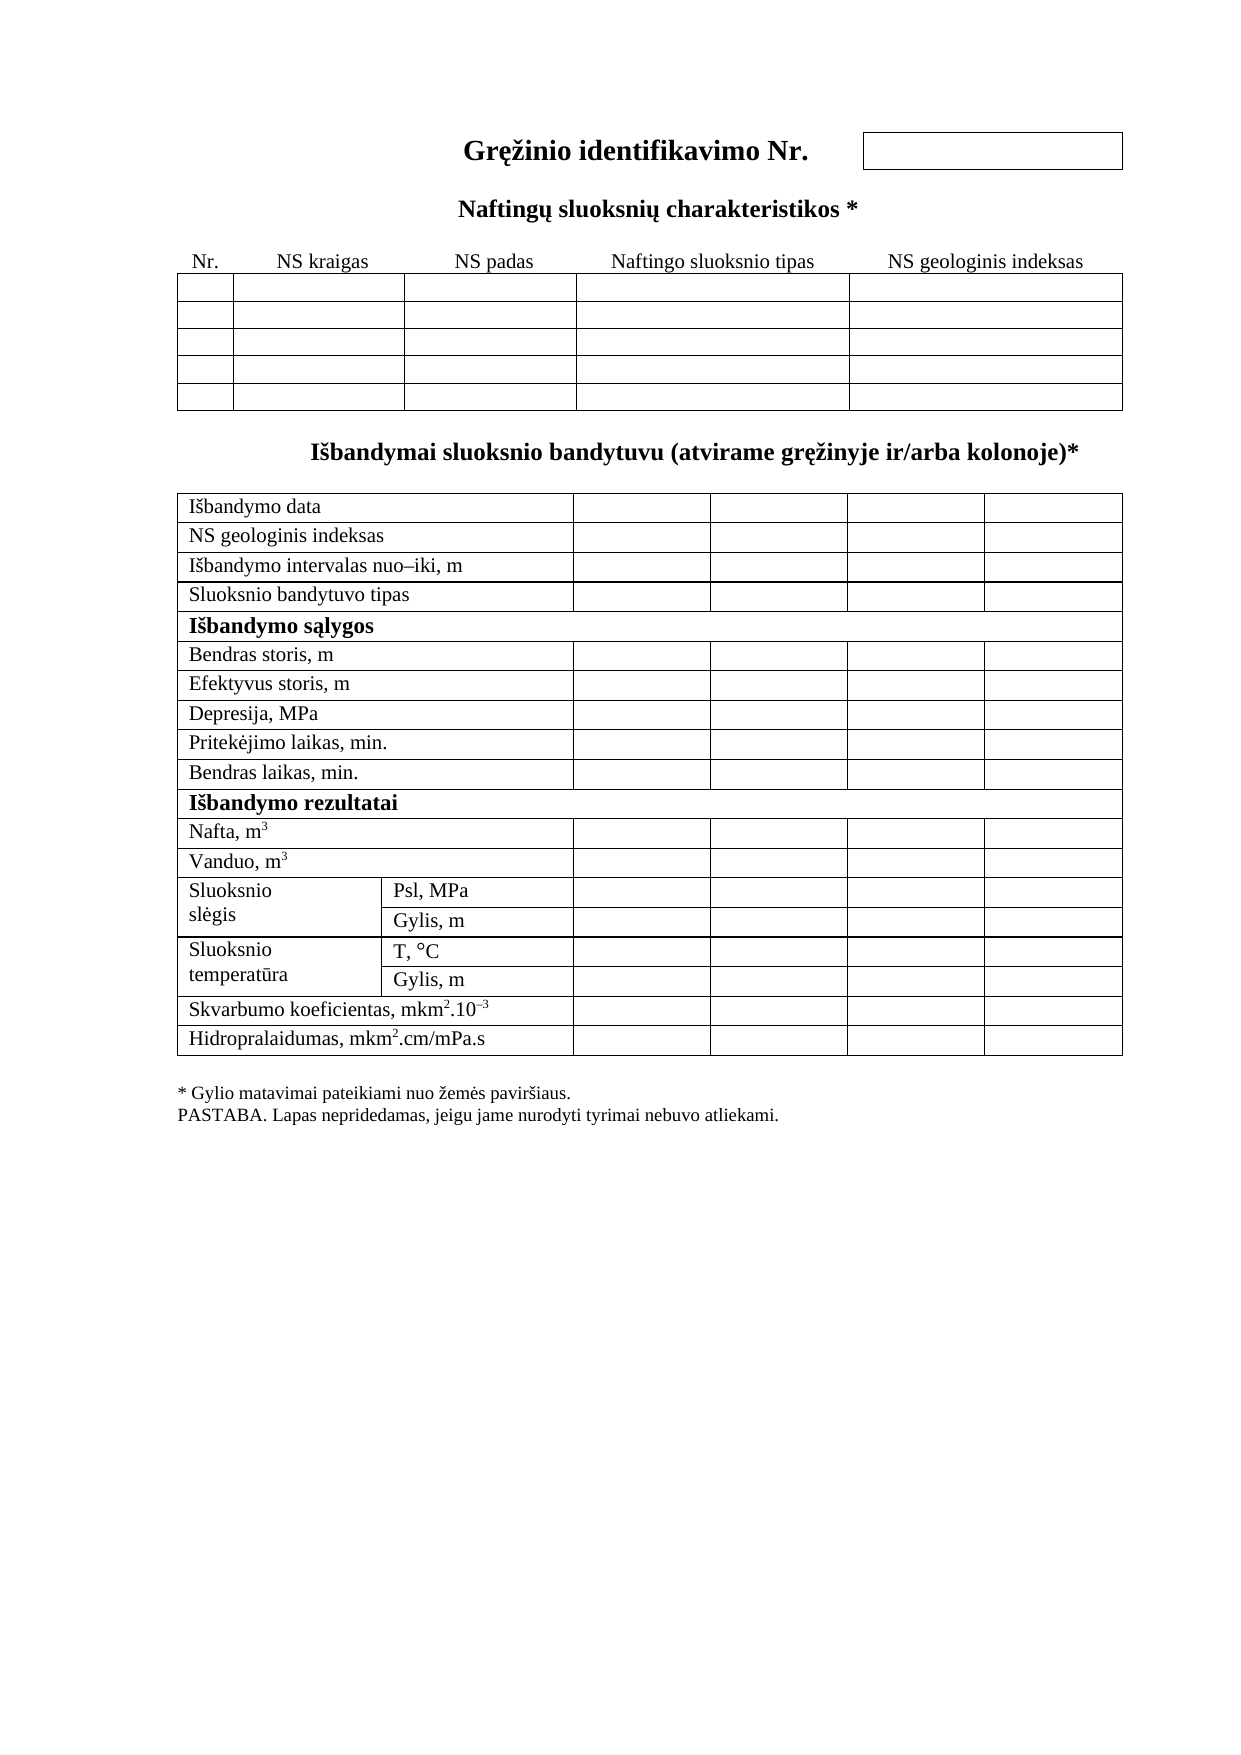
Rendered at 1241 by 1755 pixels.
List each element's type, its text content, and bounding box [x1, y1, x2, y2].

table_cell [234, 384, 404, 410]
table_cell [234, 302, 404, 328]
table_cell [985, 1026, 1122, 1055]
table_cell Bendras laikas, min. [178, 760, 573, 788]
table_cell [574, 819, 710, 848]
table_cell [711, 642, 847, 670]
table_cell [848, 878, 984, 907]
table_cell [178, 356, 233, 383]
table_cell NS geologinis indeksas [178, 523, 573, 552]
table_cell [711, 671, 847, 700]
table_cell [405, 384, 576, 410]
table_cell [985, 642, 1122, 670]
table_cell [985, 730, 1122, 759]
table_cell [985, 967, 1122, 996]
table_cell [848, 642, 984, 670]
table_cell [178, 329, 233, 355]
table_cell [234, 356, 404, 383]
table_cell [178, 274, 233, 301]
text Naftingų sluoksnių charakteristikos * [177, 194, 1122, 223]
table_cell [711, 701, 847, 729]
table_cell [574, 849, 710, 877]
table_cell [178, 384, 233, 410]
table_cell [711, 878, 847, 907]
table_cell [234, 274, 404, 301]
table_cell [985, 849, 1122, 877]
table_cell [711, 730, 847, 759]
table_cell Sluoksnio slėgis [178, 878, 381, 936]
table_cell [848, 997, 984, 1025]
table_header [848, 494, 984, 522]
table_cell [574, 967, 710, 996]
table_cell [711, 819, 847, 848]
table_cell [405, 356, 576, 383]
table_cell [985, 553, 1122, 581]
table_cell [985, 938, 1122, 966]
table_cell [848, 523, 984, 552]
table_cell [711, 1026, 847, 1055]
table_cell [850, 329, 1122, 355]
table_cell [985, 997, 1122, 1025]
table_cell [848, 583, 984, 611]
table_header Naftingo sluoksnio tipas [576, 249, 849, 273]
table_cell Nafta, m3 [178, 819, 573, 848]
table_cell [711, 849, 847, 877]
table_header [985, 494, 1122, 522]
table_header Išbandymo data [178, 494, 573, 522]
table_cell [577, 302, 849, 328]
table_cell Išbandymo intervalas nuo–iki, m [178, 553, 573, 581]
table_cell [848, 908, 984, 936]
table_header Nr. [177, 249, 233, 273]
table_cell T, °C [382, 938, 573, 966]
table_cell [574, 938, 710, 966]
table_cell [850, 274, 1122, 301]
table_cell Vanduo, m3 [178, 849, 573, 877]
table_cell [234, 329, 404, 355]
table_header NS geologinis indeksas [849, 249, 1122, 273]
table_cell Išbandymo rezultatai [178, 790, 1122, 818]
table_cell [985, 701, 1122, 729]
table_cell [985, 671, 1122, 700]
table_cell [577, 384, 849, 410]
table_cell [985, 878, 1122, 907]
table_cell [850, 356, 1122, 383]
table_cell [178, 302, 233, 328]
table_cell [711, 908, 847, 936]
table_cell [850, 384, 1122, 410]
table_header [711, 494, 847, 522]
table_cell [850, 302, 1122, 328]
table_cell [848, 671, 984, 700]
table_cell [574, 523, 710, 552]
table_cell Gylis, m [382, 908, 573, 936]
table_cell [574, 553, 710, 581]
table_cell [711, 967, 847, 996]
table_cell [574, 1026, 710, 1055]
table_cell [848, 701, 984, 729]
table_cell [574, 583, 710, 611]
table_header [574, 494, 710, 522]
table_cell [574, 760, 710, 788]
table_cell [574, 997, 710, 1025]
table_cell Depresija, MPa [178, 701, 573, 729]
table_cell [577, 329, 849, 355]
table_cell [848, 819, 984, 848]
text Pastaba. Lapas nepridedamas, jeigu jame nurodyti tyrimai nebuvo atliekami. [177, 1104, 1122, 1125]
table_cell [848, 938, 984, 966]
table_cell [711, 553, 847, 581]
table_header NS padas [412, 249, 576, 273]
table_cell Išbandymo sąlygos [178, 612, 1122, 641]
text Išbandymai sluoksnio bandytuvu (atvirame gręžinyje ir/arba kolonoje)* [177, 437, 1122, 466]
table_cell [848, 760, 984, 788]
table_cell Gylis, m [382, 967, 573, 996]
table_cell [848, 553, 984, 581]
table_cell [848, 1026, 984, 1055]
table_cell [711, 997, 847, 1025]
table_cell [574, 908, 710, 936]
table_cell [574, 878, 710, 907]
table_cell [405, 274, 576, 301]
text * Gylio matavimai pateikiami nuo žemės paviršiaus. [177, 1082, 1122, 1104]
table_cell [985, 760, 1122, 788]
table_header [864, 133, 1122, 169]
table_cell [577, 274, 849, 301]
table_cell Pritekėjimo laikas, min. [178, 730, 573, 759]
table_cell [405, 302, 576, 328]
table_cell [848, 849, 984, 877]
table_cell Efektyvus storis, m [178, 671, 573, 700]
table_cell [711, 938, 847, 966]
table_cell [985, 583, 1122, 611]
table_cell Sluoksnio temperatūra [178, 938, 381, 996]
table_cell [574, 730, 710, 759]
table_cell [848, 967, 984, 996]
table_cell [985, 819, 1122, 848]
table_cell [985, 908, 1122, 936]
table_cell Bendras storis, m [178, 642, 573, 670]
table_cell [711, 760, 847, 788]
table_cell Psl, MPa [382, 878, 573, 907]
table_cell [848, 730, 984, 759]
table_cell Skvarbumo koeficientas, mkm2.10–3 [178, 997, 573, 1025]
table_cell Sluoksnio bandytuvo tipas [178, 583, 573, 611]
table_cell [574, 642, 710, 670]
table_cell [574, 671, 710, 700]
table_header NS kraigas [233, 249, 412, 273]
table_header Gręžinio identifikavimo Nr. [177, 132, 863, 169]
table_cell [711, 523, 847, 552]
table_cell [405, 329, 576, 355]
table_cell [985, 523, 1122, 552]
table_cell Hidropralaidumas, mkm2.cm/mPa.s [178, 1026, 573, 1055]
table_cell [574, 701, 710, 729]
table_cell [577, 356, 849, 383]
table_cell [711, 583, 847, 611]
